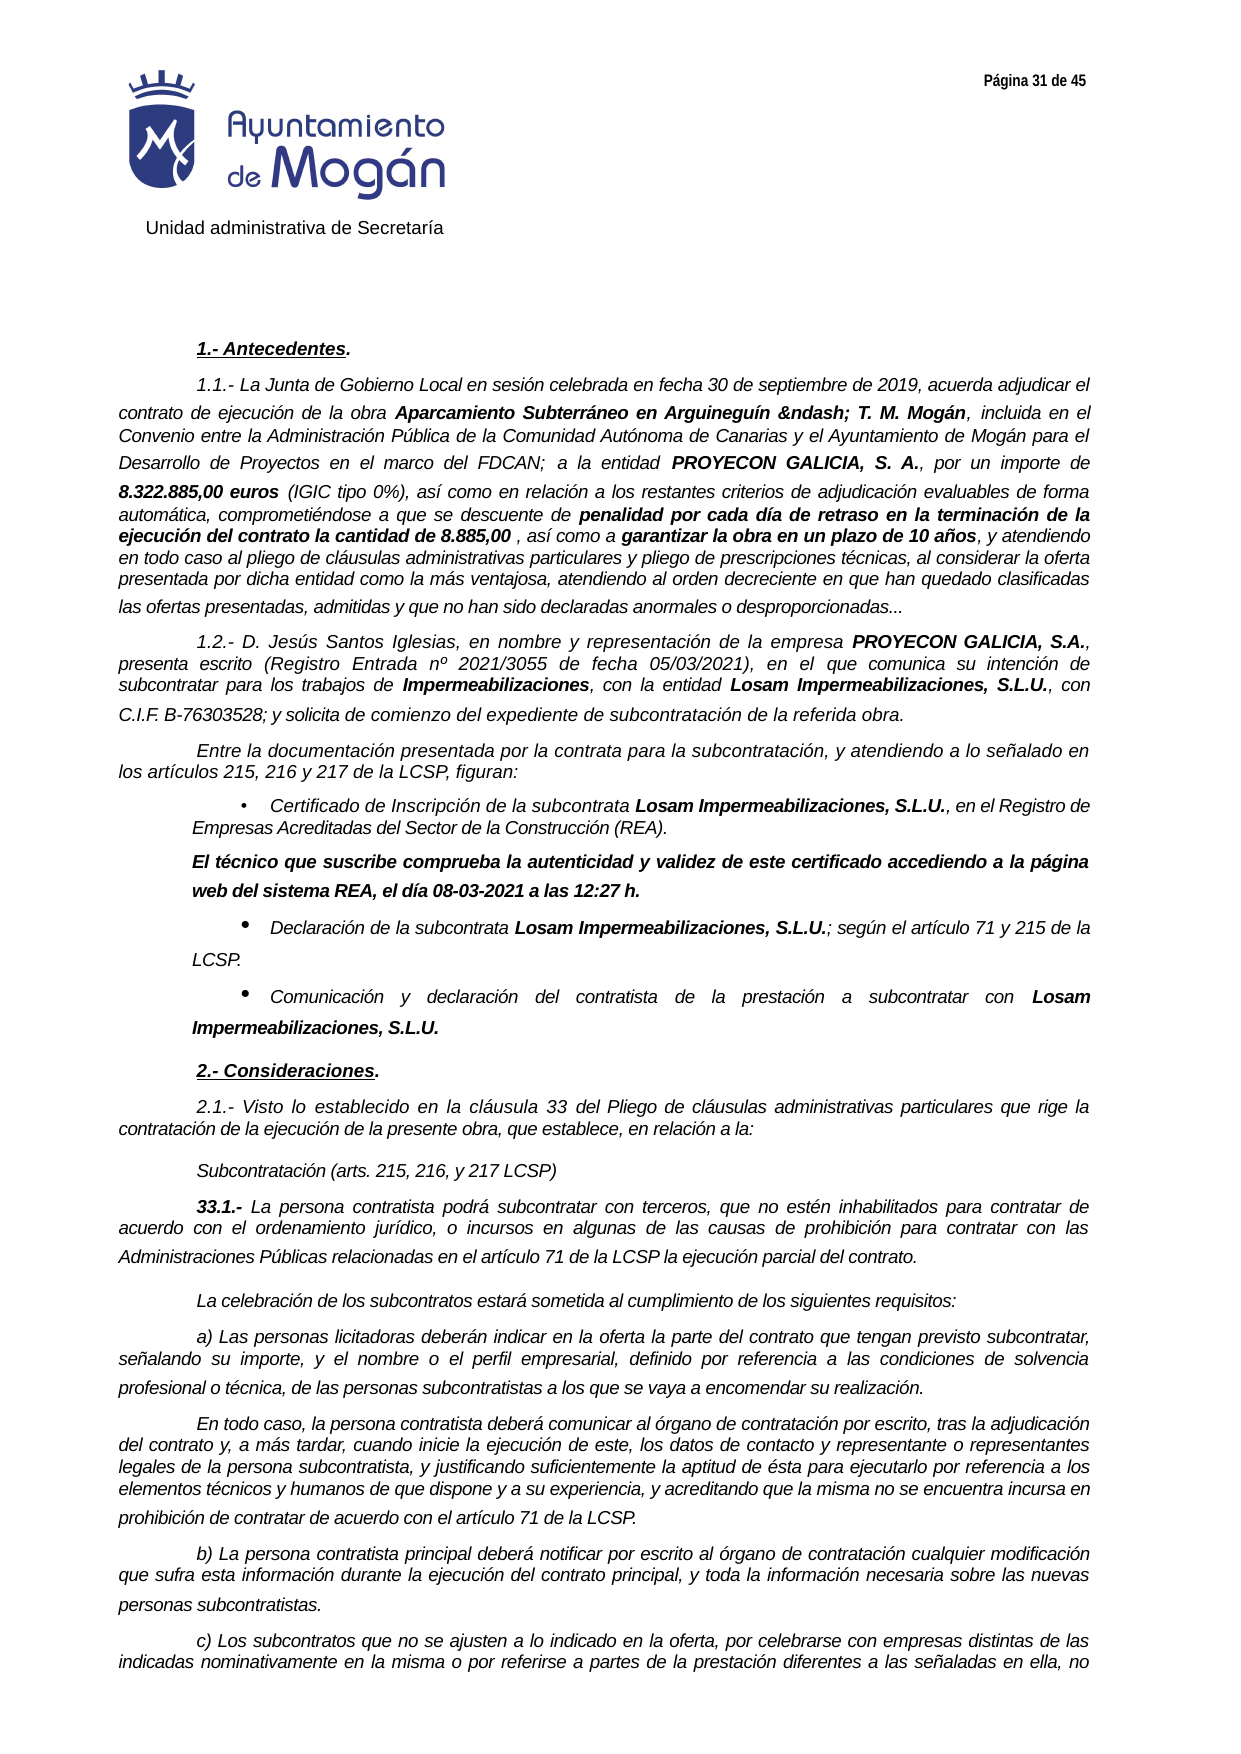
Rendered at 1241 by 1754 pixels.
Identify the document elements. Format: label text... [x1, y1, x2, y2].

text b) La persona contratista principal deberá notificar por escrito al órgano de contratación cualquier modificación que sufra esta información durante la ejecución del contrato principal, y toda la información necesaria sobre las nuevas personas subcontratistas. [118, 1543, 1092, 1617]
list El técnico que suscribe comprueba la autenticidad y validez de este certificado accediendo a la página web del sistema REA, el día 08-03-2021 a las 12:27 h. [162, 851, 1092, 903]
text 1.1.- La Junta de Gobierno Local en sesión celebrada en fecha 30 de septiembre de 2019, acuerda adjudicar el contrato de ejecución de la obra Aparcamiento Subterráneo en Arguineguín &ndash; T. M. Mogán, incluida en el Convenio entre la Administración Pública de la Comunidad Autónoma de Canarias y el Ayuntamiento de Mogán para el Desarrollo de Proyectos en el marco del FDCAN; a la entidad PROYECON GALICIA, S. A., por un importe de 8.322.885,00 euros (IGIC tipo 0%), así como en relación a los restantes criterios de adjudicación evaluables de forma automática, comprometiéndose a que se descuente de penalidad por cada día de retraso en la terminación de la ejecución del contrato la cantidad de 8.885,00 , así como a garantizar la obra en un plazo de 10 años, y atendiendo en todo caso al pliego de cláusulas administrativas particulares y pliego de prescripciones técnicas, al considerar la oferta presentada por dicha entidad como la más ventajosa, atendiendo al orden decreciente en que han quedado clasificadas las ofertas presentadas, admitidas y que no han sido declaradas anormales o desproporcionadas... [118, 374, 1092, 618]
text 1.2.- D. Jesús Santos Iglesias, en nombre y representación de la empresa PROYECON GALICIA, S.A., presenta escrito (Registro Entrada nº 2021/3055 de fecha 05/03/2021), en el que comunica su intención de subcontratar para los trabajos de Impermeabilizaciones, con la entidad Losam Impermeabilizaciones, S.L.U., con C.I.F. B-76303528; y solicita de comienzo del expediente de subcontratación de la referida obra. [118, 631, 1092, 727]
list Certificado de Inscripción de la subcontrata Losam Impermeabilizaciones, S.L.U., en el Registro de Empresas Acreditadas del Sector de la Construcción (REA). [162, 795, 1092, 838]
text 2.- Consideraciones. [118, 1053, 1092, 1084]
text En todo caso, la persona contratista deberá comunicar al órgano de contratación por escrito, tras la adjudicación del contrato y, a más tardar, cuando inicie la ejecución de este, los datos de contacto y representante o representantes legales de la persona subcontratista, y justificando suficientemente la aptitud de ésta para ejecutarlo por referencia a los elementos técnicos y humanos de que dispone y a su experiencia, y acreditando que la misma no se encuentra incursa en prohibición de contratar de acuerdo con el artículo 71 de la LCSP. [118, 1413, 1092, 1530]
text c) Los subcontratos que no se ajusten a lo indicado en la oferta, por celebrarse con empresas distintas de las indicadas nominativamente en la misma o por referirse a partes de la prestación diferentes a las señaladas en ella, no [118, 1629, 1092, 1672]
text a) Las personas licitadoras deberán indicar en la oferta la parte del contrato que tengan previsto subcontratar, señalando su importe, y el nombre o el perfil empresarial, definido por referencia a las condiciones de solvencia profesional o técnica, de las personas subcontratistas a los que se vaya a encomendar su realización. [118, 1326, 1092, 1400]
text 1.- Antecedentes. [118, 331, 1092, 362]
list Declaración de la subcontrata Losam Impermeabilizaciones, S.L.U.; según el artículo 71 y 215 de la LCSP. [162, 916, 1092, 972]
text Subcontratación (arts. 215, 216, y 217 LCSP) [118, 1152, 1092, 1183]
text Entre la documentación presentada por la contrata para la subcontratación, y atendiendo a lo señalado en los artículos 215, 216 y 217 de la LCSP, figuran: [118, 739, 1092, 782]
text La celebración de los subcontratos estará sometida al cumplimiento de los siguientes requisitos: [118, 1282, 1092, 1313]
text 33.1.- La persona contratista podrá subcontratar con terceros, que no estén inhabilitados para contratar de acuerdo con el ordenamiento jurídico, o incursos en algunas de las causas de prohibición para contratar con las Administraciones Públicas relacionadas en el artículo 71 de la LCSP la ejecución parcial del contrato. [118, 1196, 1092, 1270]
list Comunicación y declaración del contratista de la prestación a subcontratar con Losam Impermeabilizaciones, S.L.U. [162, 984, 1092, 1040]
text 2.1.- Visto lo establecido en la cláusula 33 del Pliego de cláusulas administrativas particulares que rige la contratación de la ejecución de la presente obra, que establece, en relación a la: [118, 1096, 1092, 1139]
picture [128, 70, 445, 206]
